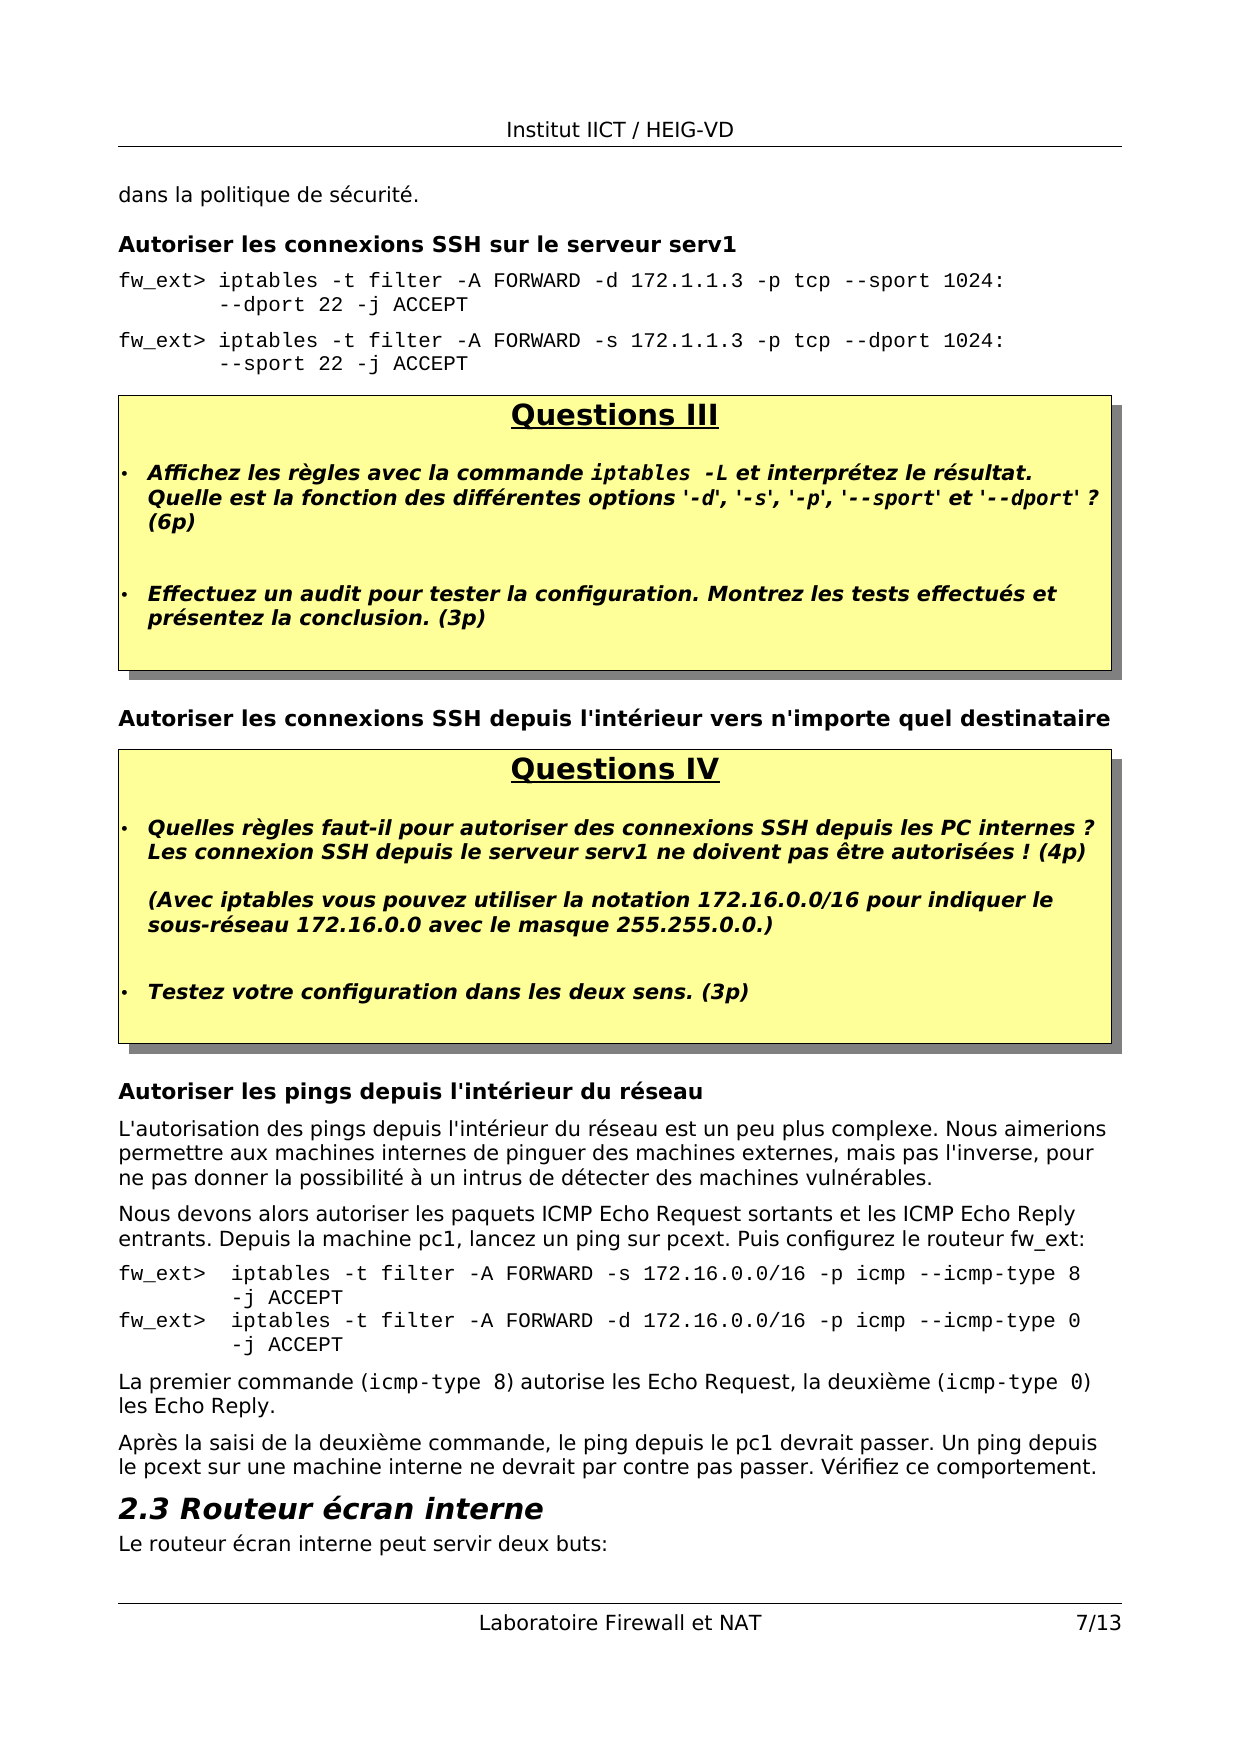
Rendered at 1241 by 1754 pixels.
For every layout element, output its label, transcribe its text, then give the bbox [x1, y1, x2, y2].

text dans la politique de sécurité. [118, 183, 1122, 207]
subtitle Questions III [119, 396, 1111, 432]
subtitle Autoriser les connexions SSH sur le serveur serv1 [118, 232, 1122, 258]
subtitle Routeur écran interne [118, 1492, 1122, 1527]
subtitle Questions IV [119, 750, 1111, 786]
list Affichez les règles avec la commande iptables -L et interprétez le résultat. Quelle est la fonction des différentes options '-d', '-s', '-p', '--sport' et '--dport' ?(6p) [119, 458, 1111, 534]
text L'autorisation des pings depuis l'intérieur du réseau est un peu plus complexe. Nous aimerions permettre aux machines internes de pinguer des machines externes, mais pas l'inverse, pour ne pas donner la possibilité à un intrus de détecter des machines vulnérables. [118, 1117, 1122, 1190]
subtitle Autoriser les pings depuis l'intérieur du réseau [118, 1079, 1122, 1105]
list Quelles règles faut-il pour autoriser des connexions SSH depuis les PC internes ? Les connexion SSH depuis le serveur serv1 ne doivent pas être autorisées ! (4p) (Avec iptables vous pouvez utiliser la notation 172.16.0.0/16 pour indiquer le sous-réseau 172.16.0.0 avec le masque 255.255.0.0.) [119, 813, 1111, 937]
text Le routeur écran interne peut servir deux buts: [118, 1532, 1122, 1557]
subtitle Autoriser les connexions SSH depuis l'intérieur vers n'importe quel destinataire [118, 705, 1122, 731]
text Après la saisi de la deuxième commande, le ping depuis le pc1 devrait passer. Un ping depuis le pcext sur une machine interne ne devrait par contre pas passer. Vérifiez ce comportement. [118, 1431, 1122, 1480]
text Nous devons alors autoriser les paquets ICMP Echo Request sortants et les ICMP Echo Reply entrants. Depuis la machine pc1, lancez un ping sur pcext. Puis configurez le routeur fw_ext: [118, 1202, 1122, 1251]
list Testez votre configuration dans les deux sens. (3p) [119, 977, 1111, 1004]
text La premier commande (icmp-type 8) autorise les Echo Request, la deuxième (icmp-type 0) les Echo Reply. [118, 1370, 1122, 1419]
text fw_ext> iptables -t filter -A FORWARD -s 172.1.1.3 -p tcp --dport 1024: --sport 22 -j ACCEPT [118, 330, 1122, 377]
text fw_ext> iptables -t filter -A FORWARD -d 172.1.1.3 -p tcp --sport 1024: --dport 22 -j ACCEPT [118, 270, 1122, 317]
list Effectuez un audit pour tester la configuration. Montrez les tests effectués et présentez la conclusion. (3p) [119, 579, 1111, 631]
text fw_ext> iptables -t filter -A FORWARD -s 172.16.0.0/16 -p icmp --icmp-type 8 -j ACCEPT fw_ext> iptables -t filter -A FORWARD -d 172.16.0.0/16 -p icmp --icmp-type 0 -j ACCEPT [118, 1263, 1122, 1358]
